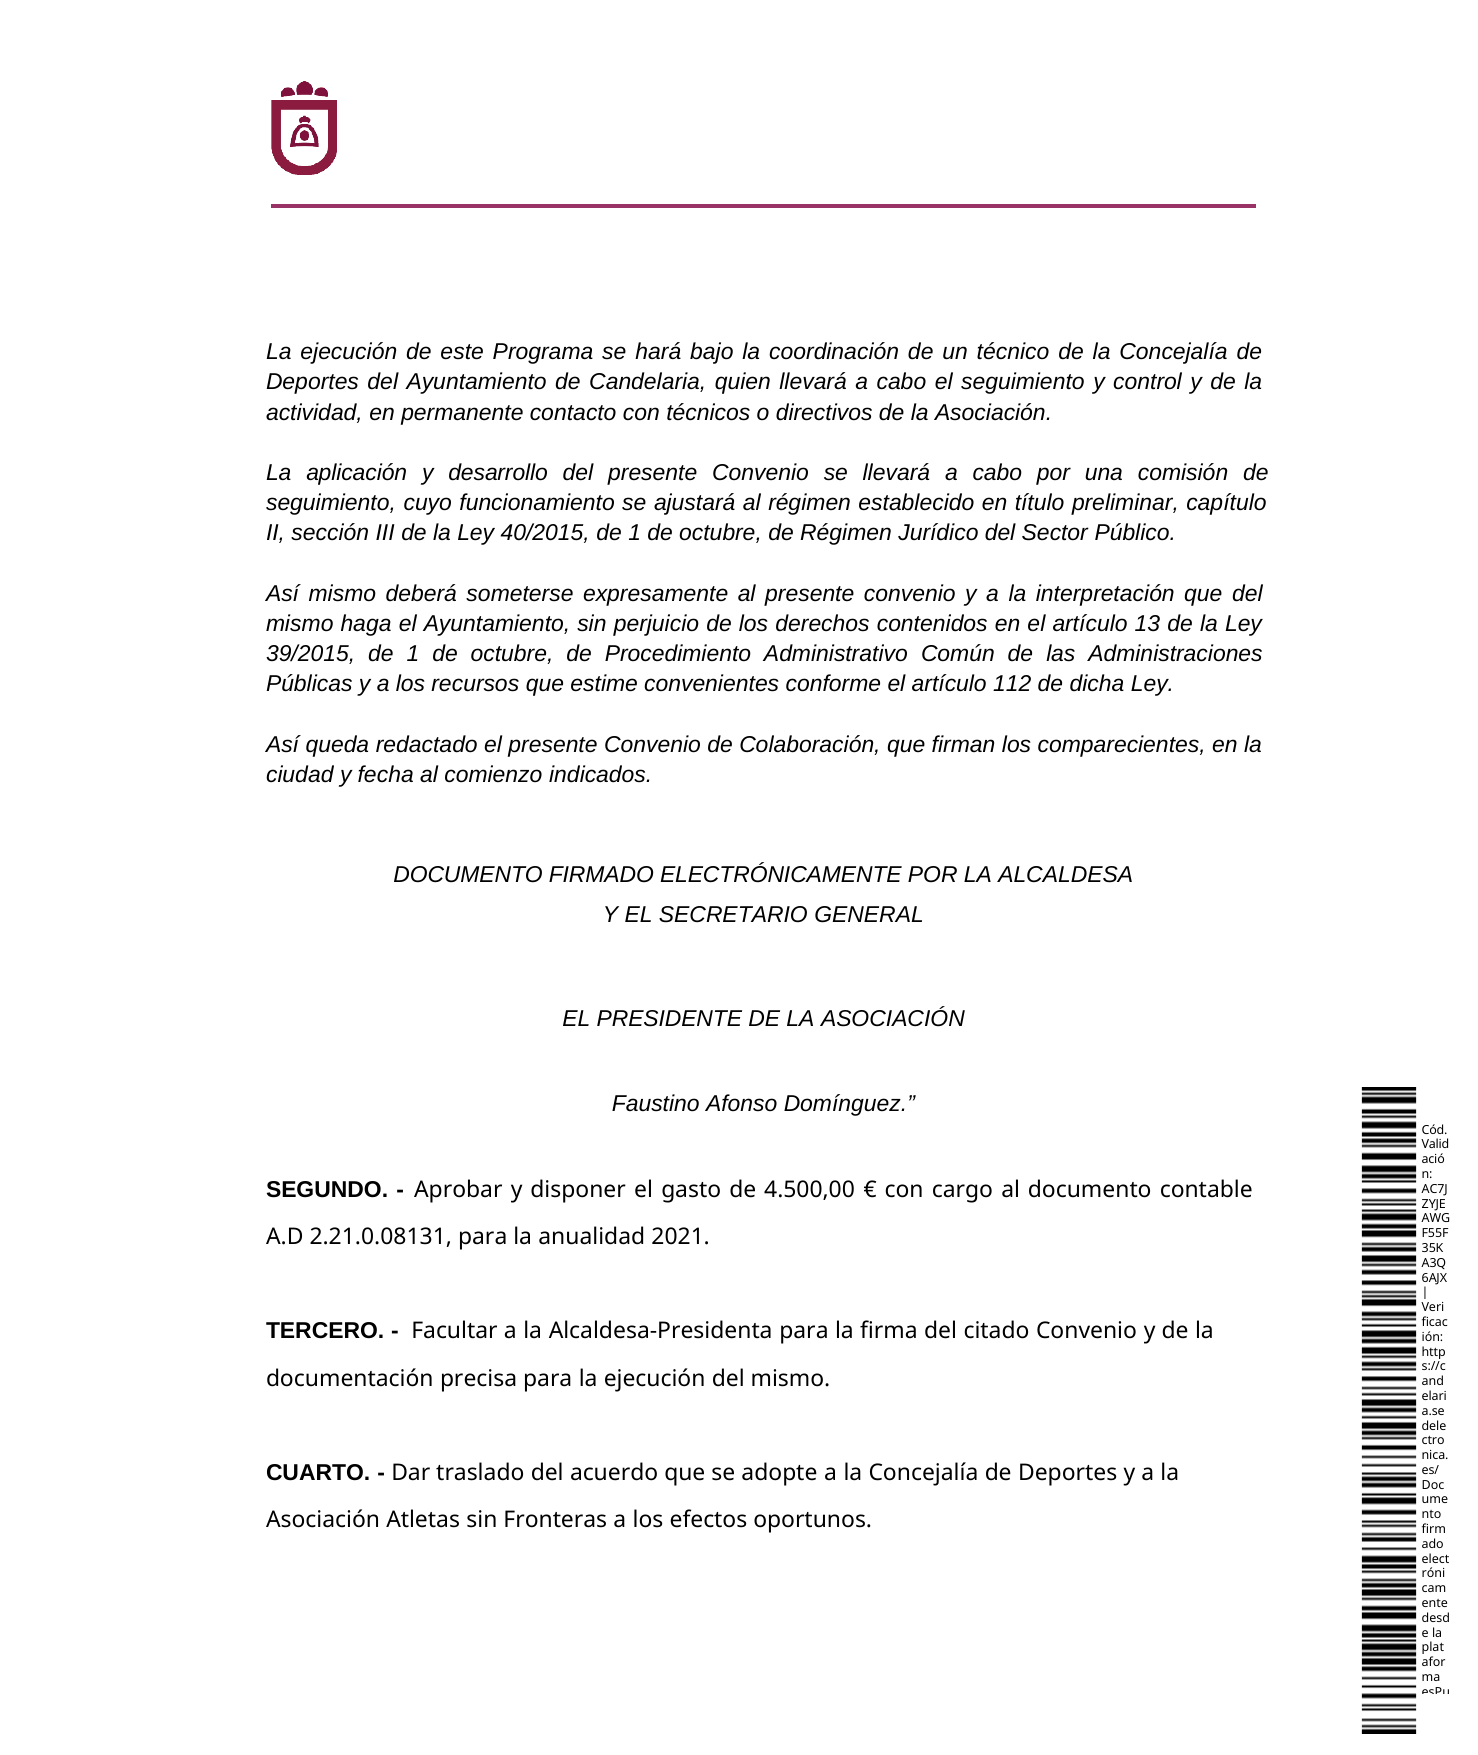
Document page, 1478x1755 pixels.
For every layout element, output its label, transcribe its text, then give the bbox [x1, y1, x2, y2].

text TERCERO. - Facultar a la Alcaldesa-Presidenta para la firma del citado Convenio y de la documentación precisa para la ejecución del mismo. [266, 1314, 1276, 1393]
text Así mismo deberá someterse expresamente al presente convenio y a la interpretación que del mismo haga el Ayuntamiento, sin perjuicio de los derechos contenidos en el artículo 13 de la Ley 39/2015, de 1 de octubre, de Procedimiento Administrativo Común de las Administraciones Públicas y a los recursos que estime convenientes conforme el artículo 112 de dicha Ley. [266, 580, 1263, 697]
text Así queda redactado el presente Convenio de Colaboración, que firman los comparecientes, en la ciudad y fecha al comienzo indicados. [266, 731, 1263, 787]
text Faustino Afonso Domínguez.” [383, 1090, 1146, 1116]
text CUARTO. - Dar traslado del acuerdo que se adopte a la Concejalía de Deportes y a la Asociación Atletas sin Fronteras a los efectos oportunos. [266, 1456, 1276, 1534]
text Cód. Validación: AC7JZYJEAWGF55F35KA3Q6AJX | Verificación: https://candelaria.sedelectronica.es/ Documento firmado electrónicamente desde la plataforma esPublico Gestiona | Página 34 de 103 [1421, 1123, 1450, 1694]
text La ejecución de este Programa se hará bajo la coordinación de un técnico de la Concejalía de Deportes del Ayuntamiento de Candelaria, quien llevará a cabo el seguimiento y control y de la actividad, en permanente contacto con técnicos o directivos de la Asociación. [266, 338, 1263, 425]
text EL PRESIDENTE DE LA ASOCIACIÓN [383, 1005, 1146, 1031]
text SEGUNDO. - Aprobar y disponer el gasto de 4.500,00 € con cargo al documento contable A.D 2.21.0.08131, para la anualidad 2021. [266, 1173, 1276, 1252]
text DOCUMENTO FIRMADO ELECTRÓNICAMENTE POR LA ALCALDESA Y EL SECRETARIO GENERAL [383, 861, 1146, 927]
text La aplicación y desarrollo del presente Convenio se llevará a cabo por una comisión de seguimiento, cuyo funcionamiento se ajustará al régimen establecido en título preliminar, capítulo II, sección III de la Ley 40/2015, de 1 de octubre, de Régimen Jurídico del Sector Público. [266, 459, 1269, 546]
